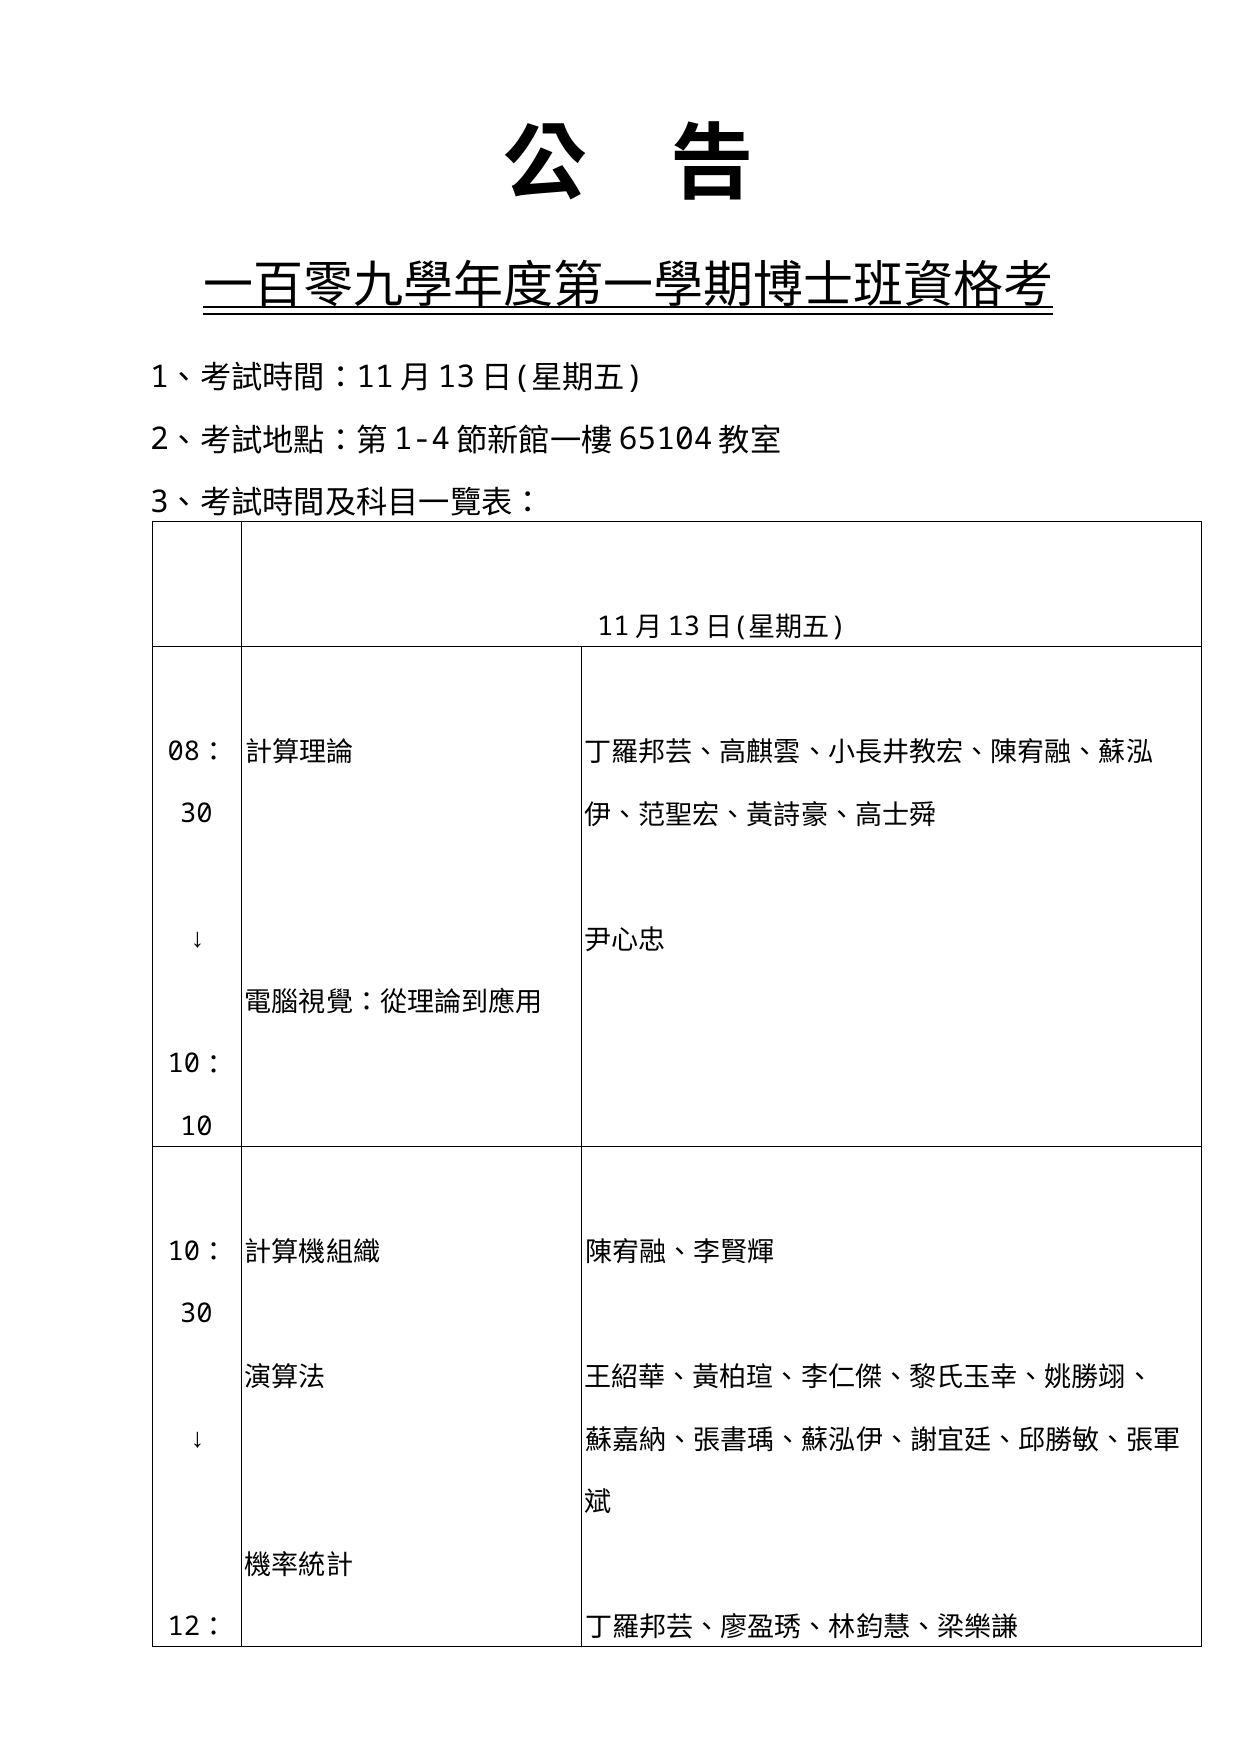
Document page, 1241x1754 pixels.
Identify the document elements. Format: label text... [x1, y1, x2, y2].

table_cell 計算機組織 演算法 機率統計 [242, 1147, 581, 1646]
list 考試時間：11月13日(星期五) [150, 333, 1106, 396]
table_cell 計算理論 電腦視覺：從理論到應用 [242, 647, 581, 1146]
text 一百零九學年度第一學期博士班資格考 [150, 208, 1106, 333]
list 考試地點：第1-4節新館一樓65104教室 [150, 396, 1106, 458]
table_cell 08：30 ↓ 10：10 [153, 647, 241, 1146]
table_cell 10：30 ↓ 12： [153, 1147, 241, 1646]
table_header [153, 522, 241, 646]
text 公 告 [150, 83, 1106, 208]
table_header 11月13日(星期五) [242, 522, 1201, 646]
list 考試時間及科目一覽表： [150, 458, 1106, 521]
table_cell 陳宥融、李賢輝 王紹華、黃柏瑄、李仁傑、黎氏玉幸、姚勝翊、 蘇嘉納、張書瑀、蘇泓伊、謝宜廷、邱勝敏、張軍斌 丁羅邦芸、廖盈琇、林鈞慧、梁樂謙 [582, 1147, 1201, 1646]
table_cell 丁羅邦芸、高麒雲、小長井教宏、陳宥融、蘇泓伊、范聖宏、黃詩豪、高士舜 尹心忠 [582, 647, 1201, 1146]
